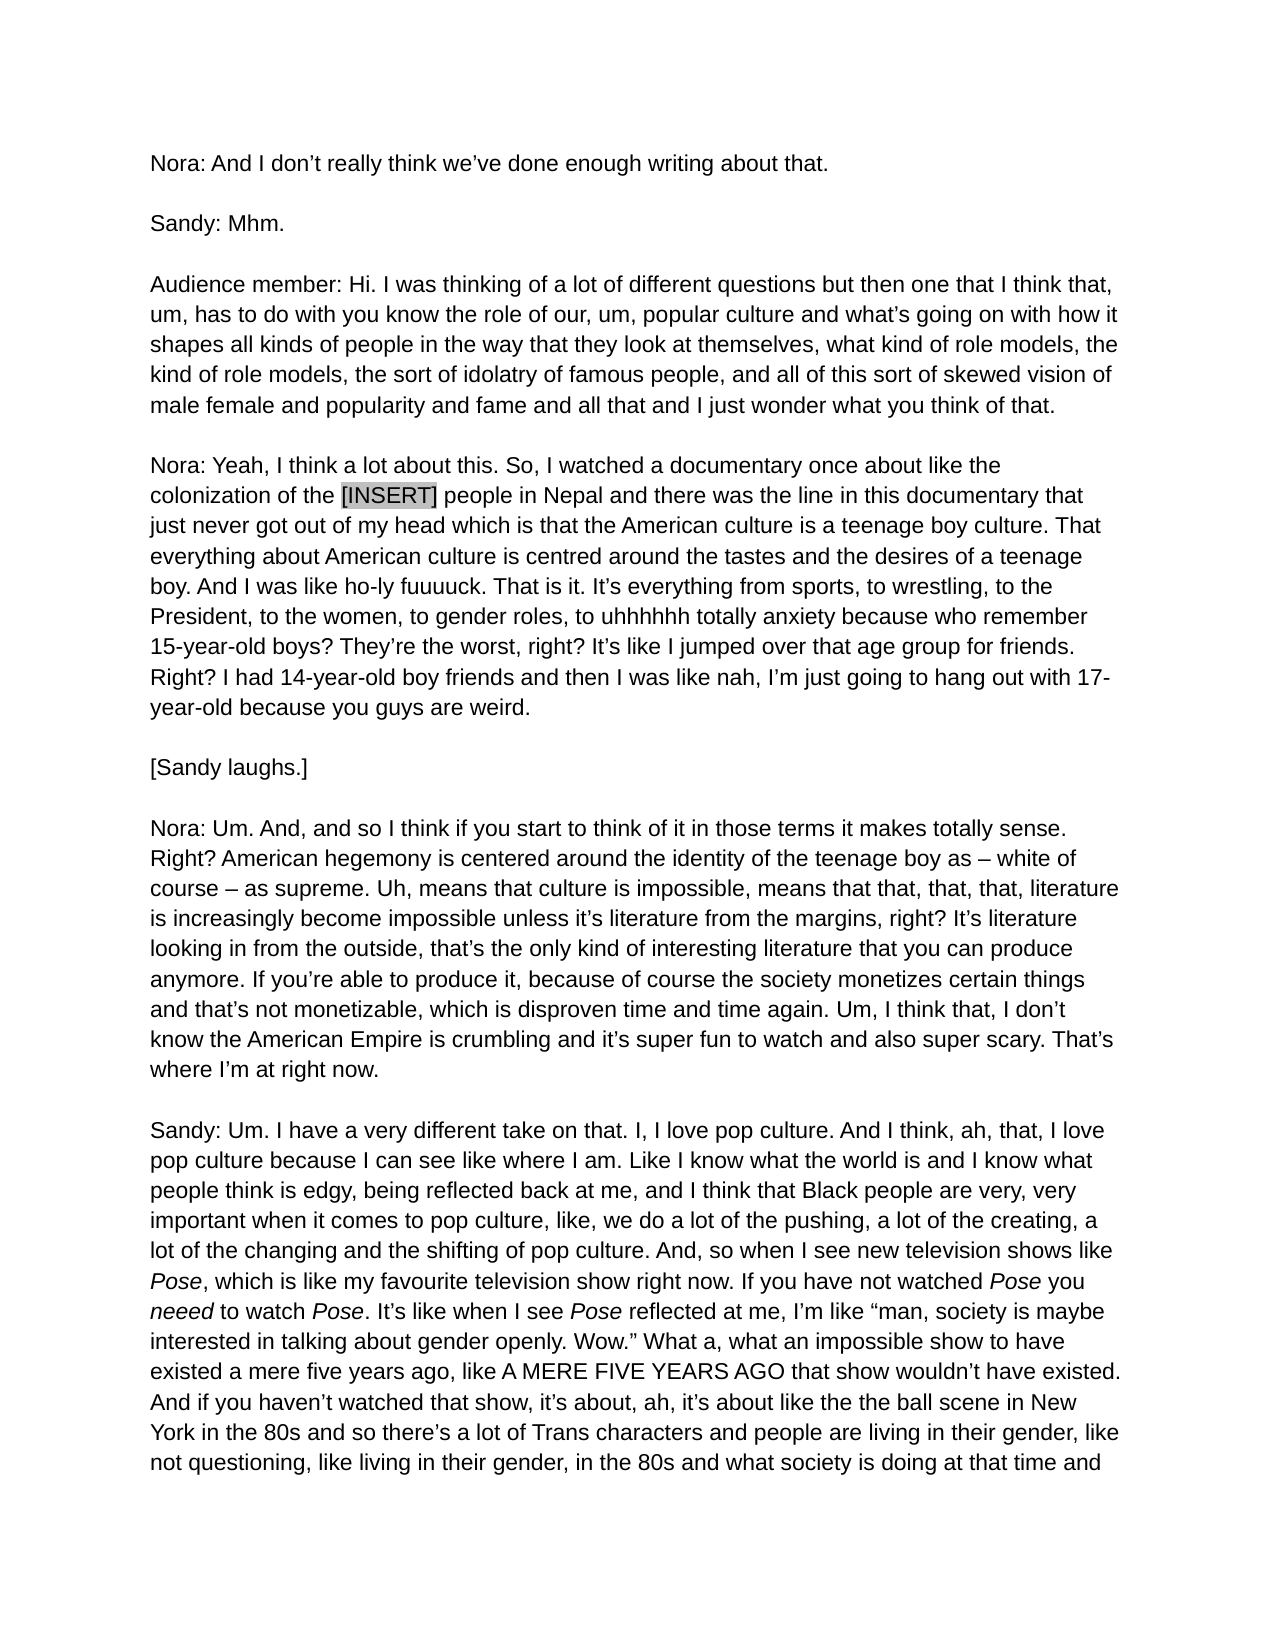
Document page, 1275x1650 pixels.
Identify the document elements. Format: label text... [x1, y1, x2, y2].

text Audience member: Hi. I was thinking of a lot of different questions but then one that I think that, um, has to do with you know the role of our, um, popular culture and what’s going on with how it shapes all kinds of people in the way that they look at themselves, what kind of role models, the kind of role models, the sort of idolatry of famous people, and all of this sort of skewed vision of male female and popularity and fame and all that and I just wonder what you think of that. [150, 271, 1125, 418]
text Nora: Um. And, and so I think if you start to think of it in those terms it makes totally sense. Right? American hegemony is centered around the identity of the teenage boy as – white of course – as supreme. Uh, means that culture is impossible, means that that, that, that, literature is increasingly become impossible unless it’s literature from the margins, right? It’s literature looking in from the outside, that’s the only kind of interesting literature that you can produce anymore. If you’re able to produce it, because of course the society monetizes certain things and that’s not monetizable, which is disproven time and time again. Um, I think that, I don’t know the American Empire is crumbling and it’s super fun to watch and also super scary. That’s where I’m at right now. [150, 814, 1125, 1083]
text Nora: And I don’t really think we’ve done enough writing about that. [150, 150, 1125, 176]
text Sandy: Mhm. [150, 210, 1125, 237]
text [Sandy laughs.] [150, 754, 1125, 781]
text Nora: Yeah, I think a lot about this. So, I watched a documentary once about like the colonization of the [INSERT] people in Nepal and there was the line in this documentary that just never got out of my head which is that the American culture is a teenage boy culture. That everything about American culture is centred around the tastes and the desires of a teenage boy. And I was like ho-ly fuuuuck. That is it. It’s everything from sports, to wrestling, to the President, to the women, to gender roles, to uhhhhhh totally anxiety because who remember 15-year-old boys? They’re the worst, right? It’s like I jumped over that age group for friends. Right? I had 14-year-old boy friends and then I was like nah, I’m just going to hang out with 17-year-old because you guys are weird. [150, 452, 1125, 720]
text Sandy: Um. I have a very different take on that. I, I love pop culture. And I think, ah, that, I love pop culture because I can see like where I am. Like I know what the world is and I know what people think is edgy, being reflected back at me, and I think that Black people are very, very important when it comes to pop culture, like, we do a lot of the pushing, a lot of the creating, a lot of the changing and the shifting of pop culture. And, so when I see new television shows like Pose, which is like my favourite television show right now. If you have not watched Pose you neeed to watch Pose. It’s like when I see Pose reflected at me, I’m like “man, society is maybe interested in talking about gender openly. Wow.” What a, what an impossible show to have existed a mere five years ago, like A MERE FIVE YEARS AGO that show wouldn’t have existed. And if you haven’t watched that show, it’s about, ah, it’s about like the the ball scene in New York in the 80s and so there’s a lot of Trans characters and people are living in their gender, like not questioning, like living in their gender, in the 80s and what society is doing at that time and [150, 1117, 1125, 1475]
